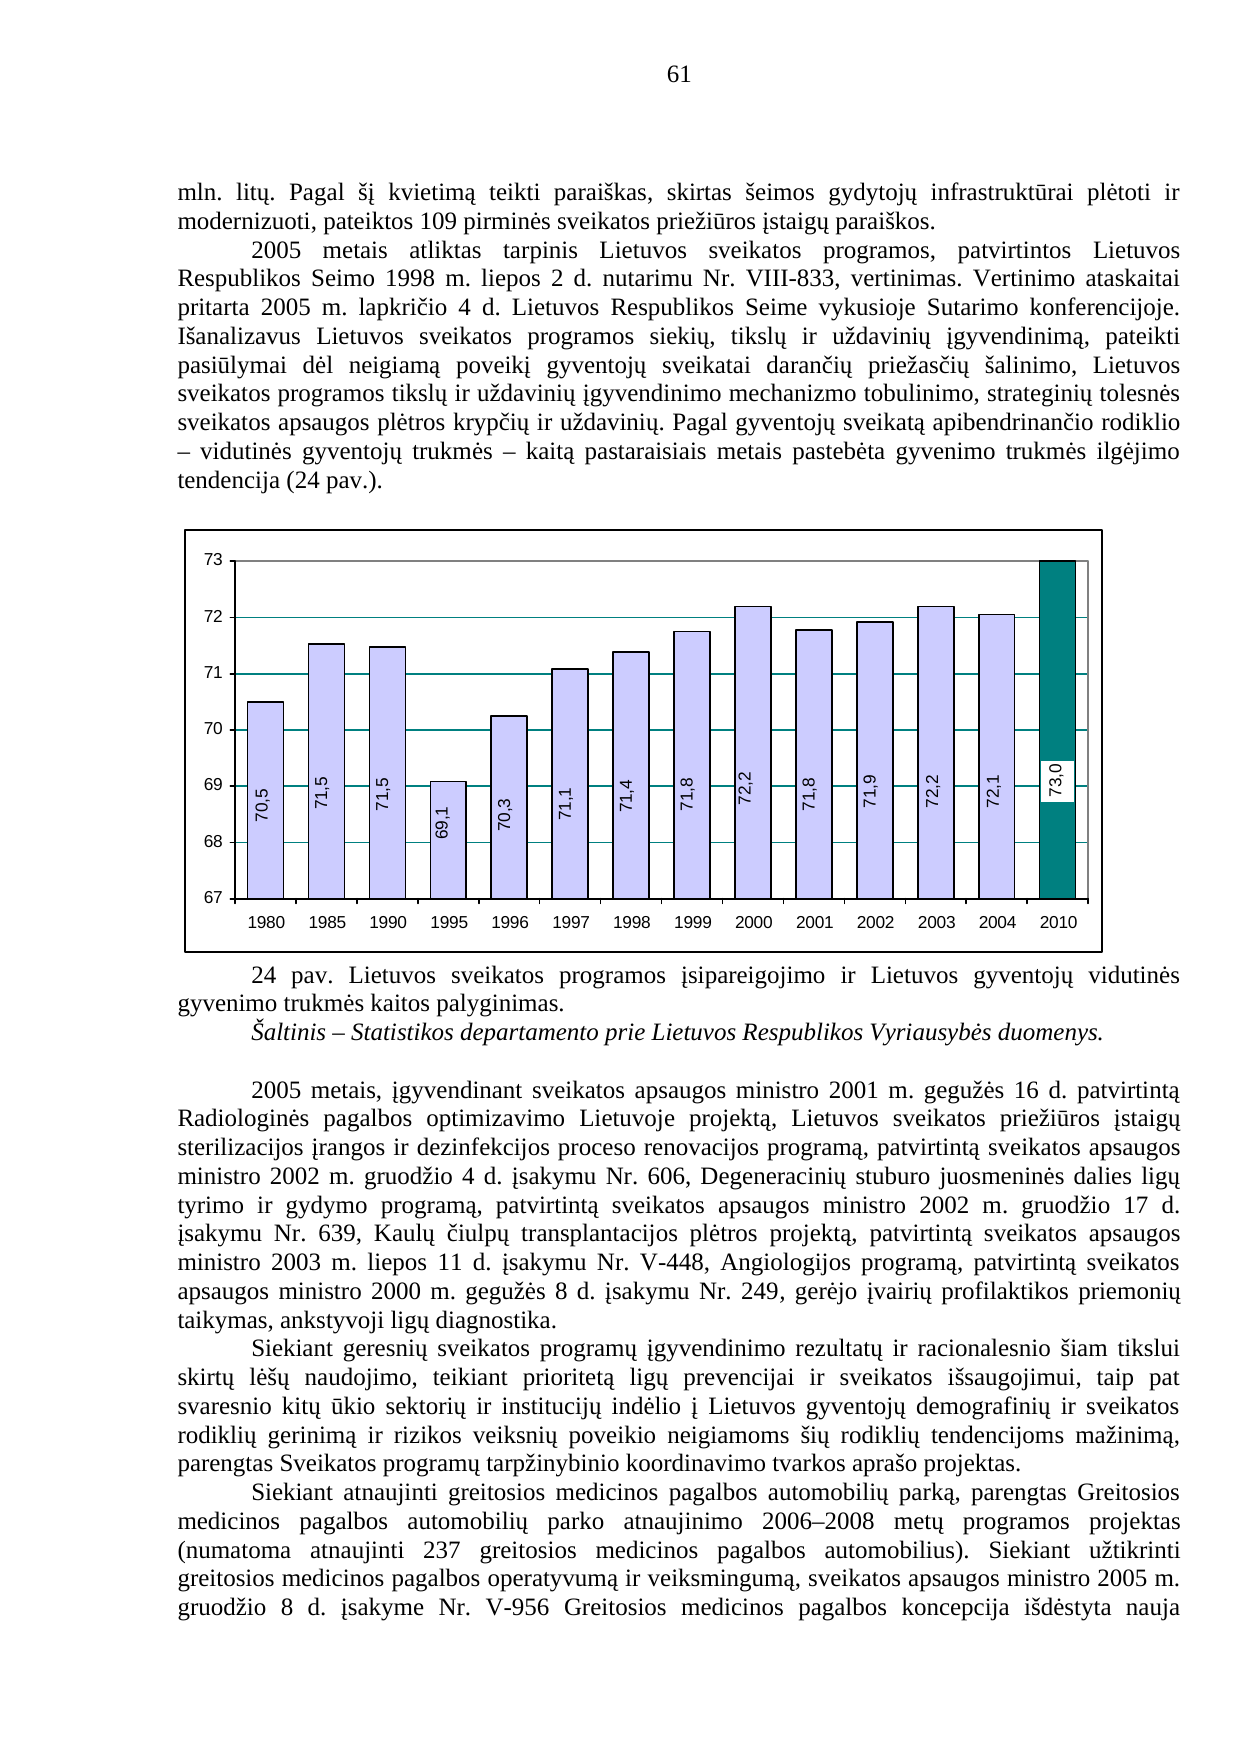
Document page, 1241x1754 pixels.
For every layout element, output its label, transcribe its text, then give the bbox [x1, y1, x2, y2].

text 2005 metais atliktas tarpinis Lietuvos sveikatos programos, patvirtintos Lietuvos Respublikos Seimo 1998 m. liepos 2 d. nutarimu Nr. VIII-833, vertinimas. Vertinimo ataskaitai pritarta 2005 m. lapkričio 4 d. Lietuvos Respublikos Seime vykusioje Sutarimo konferencijoje. Išanalizavus Lietuvos sveikatos programos siekių, tikslų ir uždavinių įgyvendinimą, pateikti pasiūlymai dėl neigiamą poveikį gyventojų sveikatai darančių priežasčių šalinimo, Lietuvos sveikatos programos tikslų ir uždavinių įgyvendinimo mechanizmo tobulinimo, strateginių tolesnės sveikatos apsaugos plėtros krypčių ir uždavinių. Pagal gyventojų sveikatą apibendrinančio rodiklio – vidutinės gyventojų trukmės – kaitą pastaraisiais metais pastebėta gyvenimo trukmės ilgėjimo tendencija (24 pav.). [177, 235, 1181, 493]
text Šaltinis – Statistikos departamento prie Lietuvos Respublikos Vyriausybės duomenys. [177, 1017, 1181, 1046]
text Siekiant geresnių sveikatos programų įgyvendinimo rezultatų ir racionalesnio šiam tikslui skirtų lėšų naudojimo, teikiant prioritetą ligų prevencijai ir sveikatos išsaugojimui, taip pat svaresnio kitų ūkio sektorių ir institucijų indėlio į Lietuvos gyventojų demografinių ir sveikatos rodiklių gerinimą ir rizikos veiksnių poveikio neigiamoms šių rodiklių tendencijoms mažinimą, parengtas Sveikatos programų tarpžinybinio koordinavimo tvarkos aprašo projektas. [177, 1333, 1181, 1477]
text mln. litų. Pagal šį kvietimą teikti paraiškas, skirtas šeimos gydytojų infrastruktūrai plėtoti ir modernizuoti, pateiktos 109 pirminės sveikatos priežiūros įstaigų paraiškos. [177, 177, 1181, 235]
text 2005 metais, įgyvendinant sveikatos apsaugos ministro 2001 m. gegužės 16 d. patvirtintą Radiologinės pagalbos optimizavimo Lietuvoje projektą, Lietuvos sveikatos priežiūros įstaigų sterilizacijos įrangos ir dezinfekcijos proceso renovacijos programą, patvirtintą sveikatos apsaugos ministro 2002 m. gruodžio 4 d. įsakymu Nr. 606, Degeneracinių stuburo juosmeninės dalies ligų tyrimo ir gydymo programą, patvirtintą sveikatos apsaugos ministro 2002 m. gruodžio 17 d. įsakymu Nr. 639, Kaulų čiulpų transplantacijos plėtros projektą, patvirtintą sveikatos apsaugos ministro 2003 m. liepos 11 d. įsakymu Nr. V-448, Angiologijos programą, patvirtintą sveikatos apsaugos ministro 2000 m. gegužės 8 d. įsakymu Nr. 249, gerėjo įvairių profilaktikos priemonių taikymas, ankstyvoji ligų diagnostika. [177, 1075, 1181, 1333]
text 24 pav. Lietuvos sveikatos programos įsipareigojimo ir Lietuvos gyventojų vidutinės gyvenimo trukmės kaitos palyginimas. [177, 960, 1181, 1017]
text Siekiant atnaujinti greitosios medicinos pagalbos automobilių parką, parengtas Greitosios medicinos pagalbos automobilių parko atnaujinimo 2006–2008 metų programos projektas (numatoma atnaujinti 237 greitosios medicinos pagalbos automobilius). Siekiant užtikrinti greitosios medicinos pagalbos operatyvumą ir veiksmingumą, sveikatos apsaugos ministro 2005 m. gruodžio 8 d. įsakyme Nr. V-956 Greitosios medicinos pagalbos koncepcija išdėstyta nauja [177, 1477, 1181, 1621]
